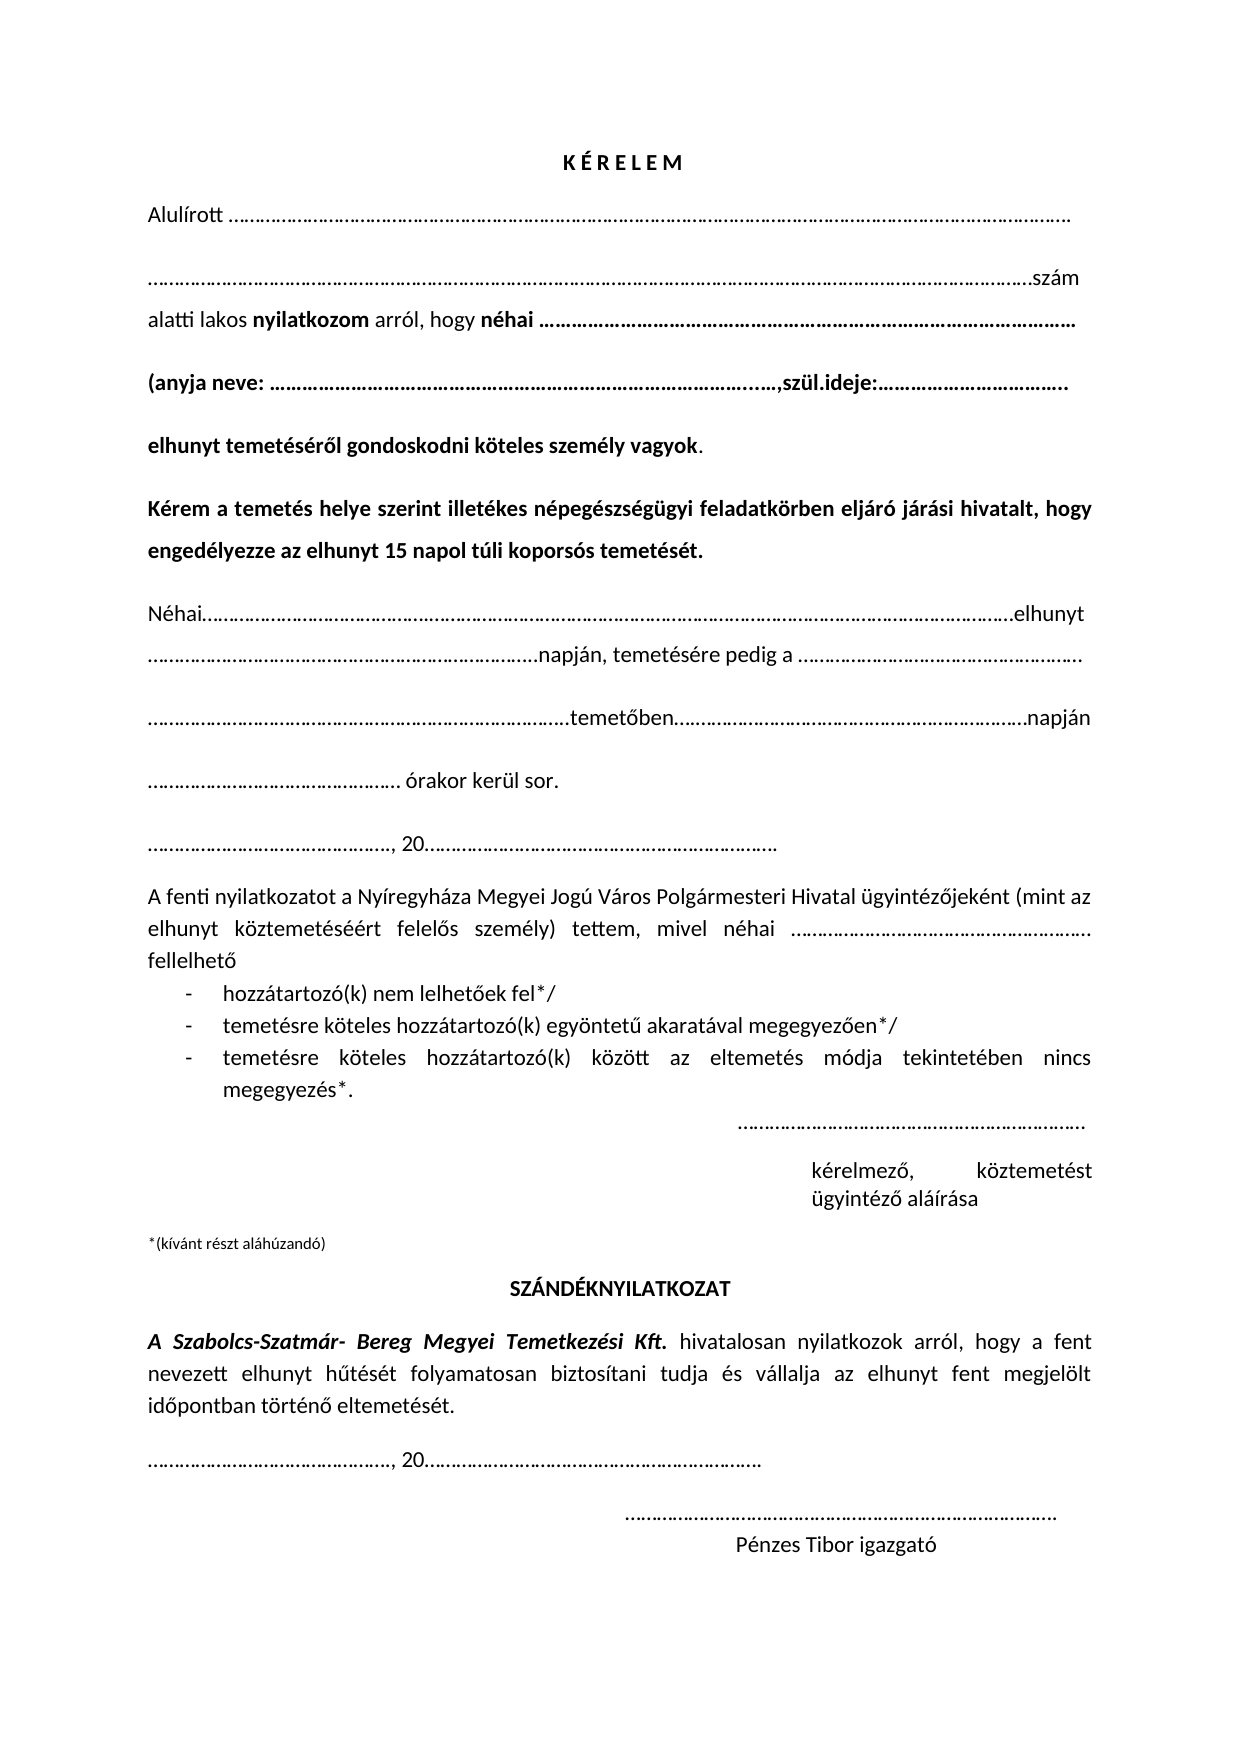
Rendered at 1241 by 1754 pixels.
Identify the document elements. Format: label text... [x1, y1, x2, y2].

text kérelmező, köztemetést ügyintéző aláírása [811, 1156, 1093, 1212]
text ………………………………………………………… [148, 1107, 1093, 1135]
text K É R E L E M [148, 148, 1093, 176]
text ………………………………………., 20………………………………………………………. [148, 1445, 1093, 1473]
list hozzátartozó(k) nem lelhetőek fel*/ [185, 979, 1093, 1007]
text Pénzes Tibor igazgató [148, 1530, 1093, 1558]
text Kérem a temetés helye szerint illetékes népegészségügyi feladatkörben eljáró járási hivatalt, hogy engedélyezze az elhunyt 15 napol túli koporsós temetését. [148, 494, 1093, 564]
text Néhai…………………………………….…………………………………………………………………………………………………elhunyt ………………………………………………………………..napján, temetésére pedig a ……………………………………………… [148, 599, 1093, 669]
text (anyja neve: ……………………………………………………………………………...…,szül.ideje:…………………………….. [148, 368, 1093, 396]
text elhunyt temetéséről gondoskodni köteles személy vagyok. [148, 431, 1093, 459]
text ………………………………………………………………………. [148, 1498, 1093, 1526]
text Alulírott ……………………………………………………………………………………………………………………………………………. [148, 201, 1093, 229]
text ………………………………………., 20…………………………………………………………. [148, 829, 1093, 857]
list temetésre köteles hozzátartozó(k) egyöntetű akaratával megegyezően*/ [185, 1011, 1093, 1039]
text ………………………………………… órakor kerül sor. [148, 766, 1093, 794]
text ……………………………………………………………………..temetőben….………………………………………………………napján [148, 703, 1093, 731]
text A Szabolcs-Szatmár- Bereg Megyei Temetkezési Kft. hivatalosan nyilatkozok arról, hogy a fent nevezett elhunyt hűtését folyamatosan biztosítani tudja és vállalja az elhunyt fent megjelölt időpontban történő eltemetését. [148, 1327, 1093, 1420]
list temetésre köteles hozzátartozó(k) között az eltemetés módja tekintetében nincs megegyezés*. [185, 1043, 1093, 1103]
text SZÁNDÉKNYILATKOZAT [148, 1274, 1093, 1302]
text ……………………………………………………………………………………………………………………………………………………szám alatti lakos nyilatkozom arról, hogy néhai ……………………………………………………………………………………… [148, 263, 1093, 333]
text A fenti nyilatkozatot a Nyíregyháza Megyei Jogú Város Polgármesteri Hivatal ügyintézőjeként (mint az elhunyt köztemetéséért felelős személy) tettem, mivel néhai ………………………………………………… fellelhető [148, 882, 1093, 974]
text *(kívánt részt aláhúzandó) [148, 1233, 1093, 1253]
